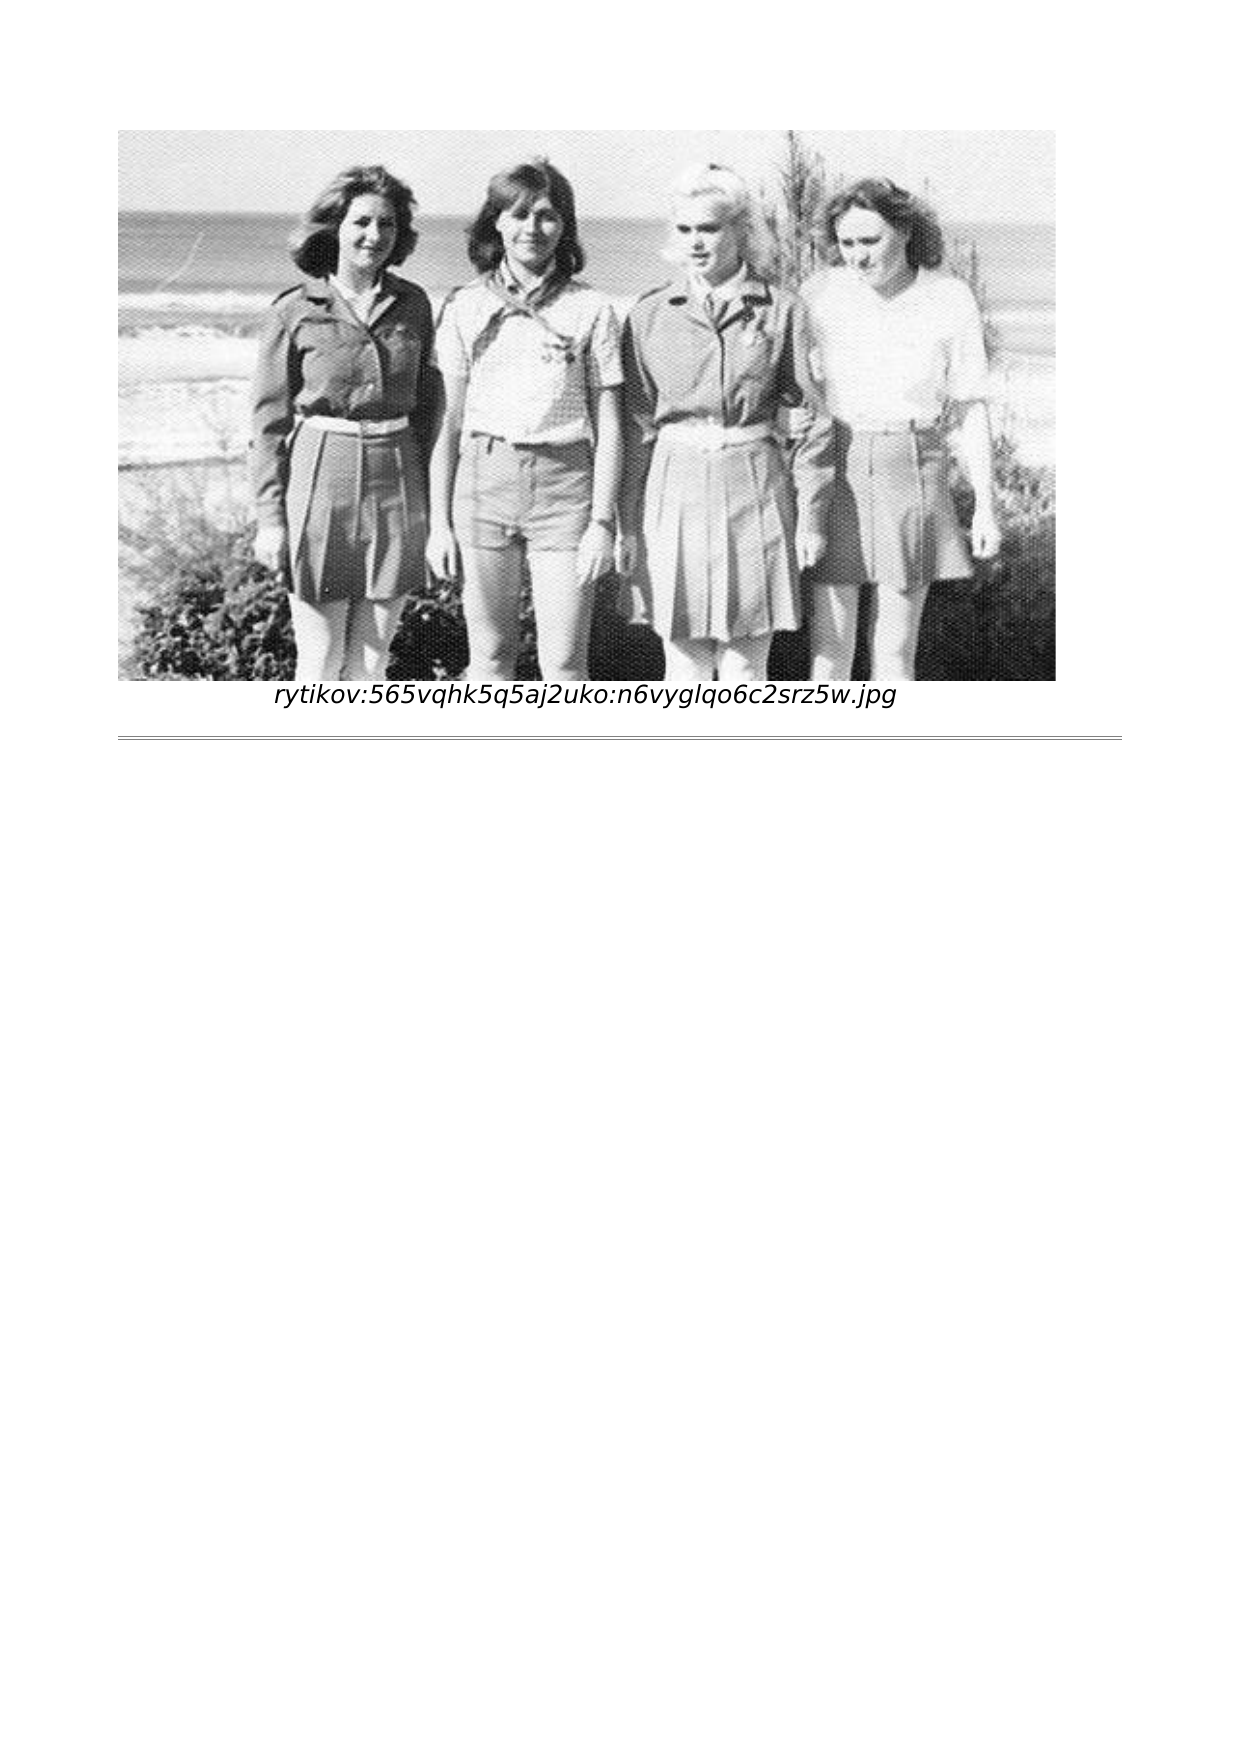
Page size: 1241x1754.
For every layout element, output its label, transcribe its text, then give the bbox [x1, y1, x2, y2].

text rytikov:565vqhk5q5aj2uko:n6vyglqo6c2srz5w.jpg [118, 681, 1056, 709]
picture [118, 130, 1056, 681]
